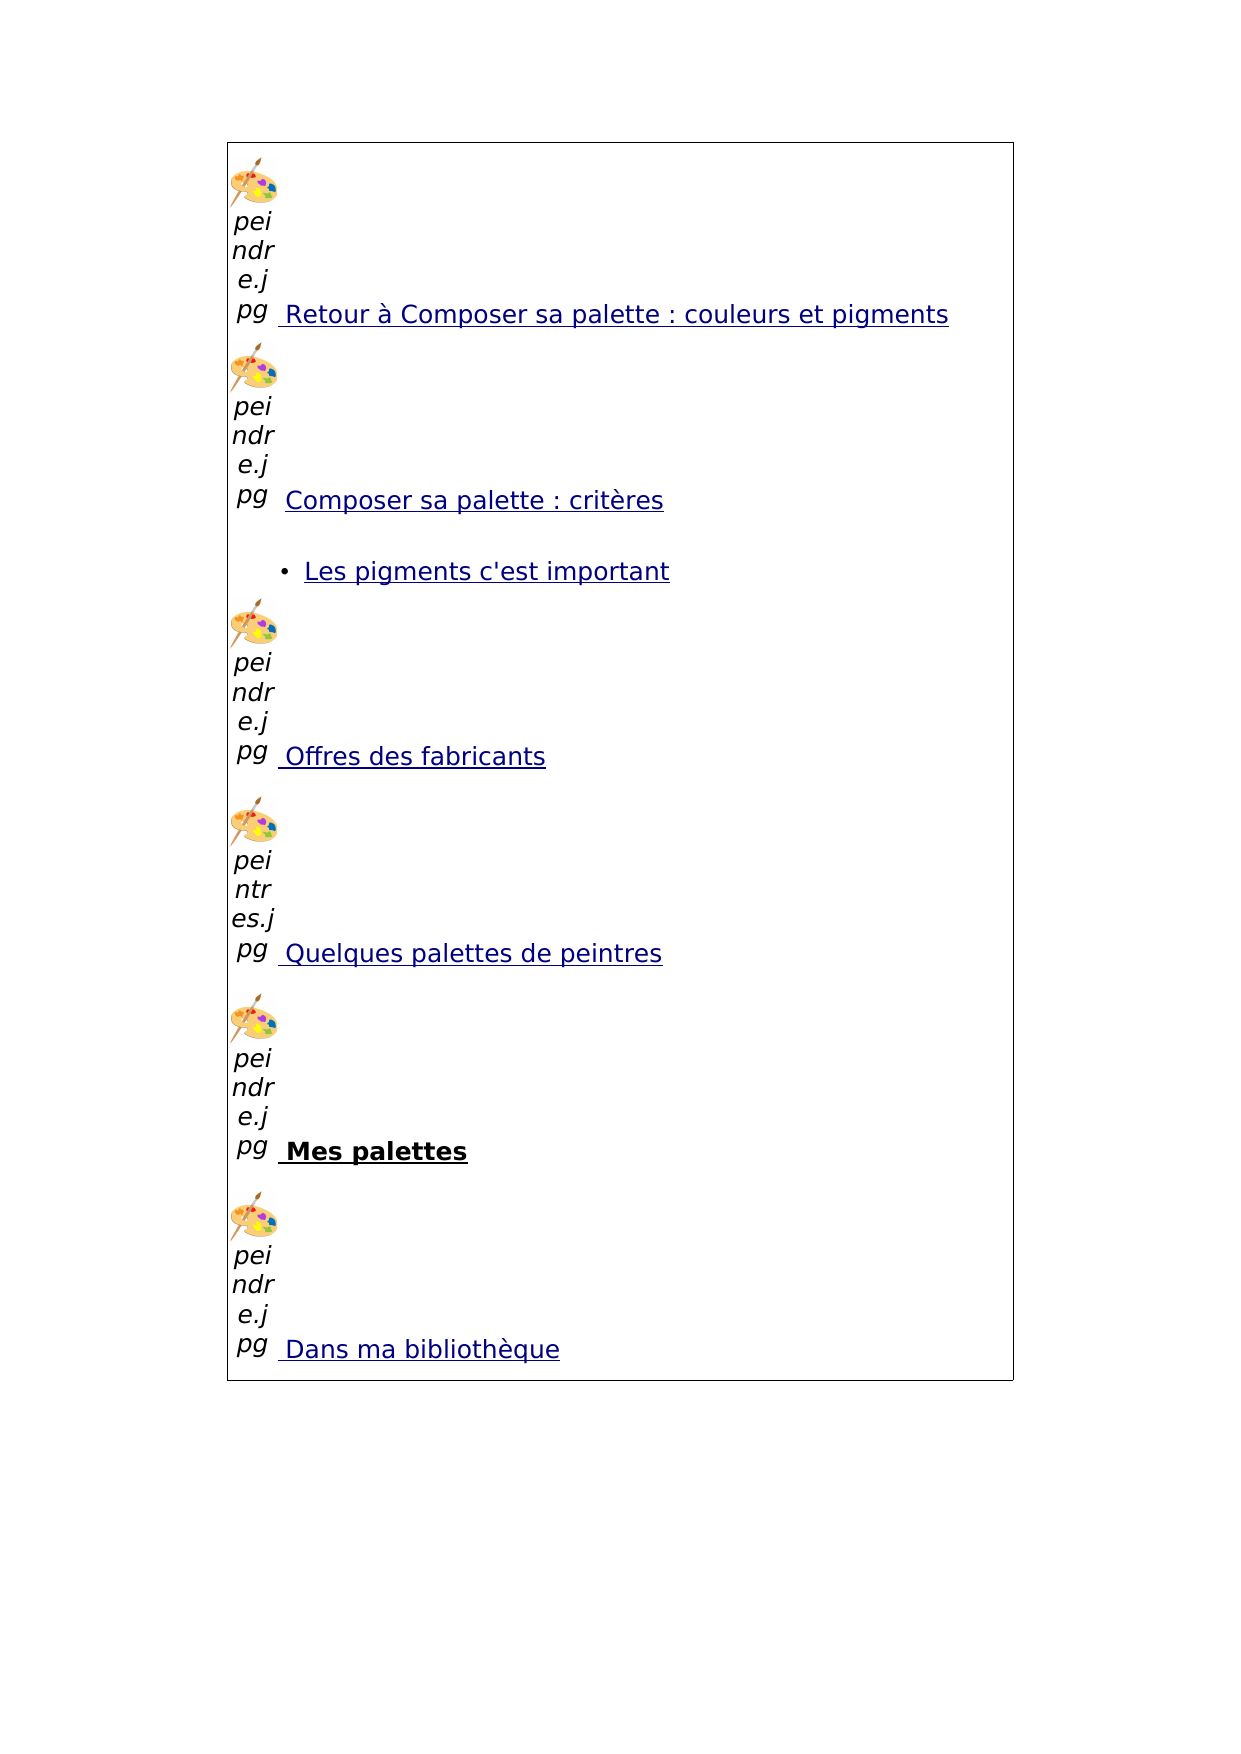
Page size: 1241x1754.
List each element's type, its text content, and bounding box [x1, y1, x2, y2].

picture [230, 796, 278, 847]
picture [230, 1191, 278, 1242]
picture [230, 342, 278, 393]
picture [230, 598, 278, 649]
picture [230, 993, 278, 1044]
picture [230, 157, 278, 208]
table_header Retour à Composer sa palette : couleurs et pigments Composer sa palette : critères Les pigments c'est important Offres des fabricants Quelques palettes de peintres Mes palettes Dans ma bibliothèque [228, 143, 1013, 1379]
